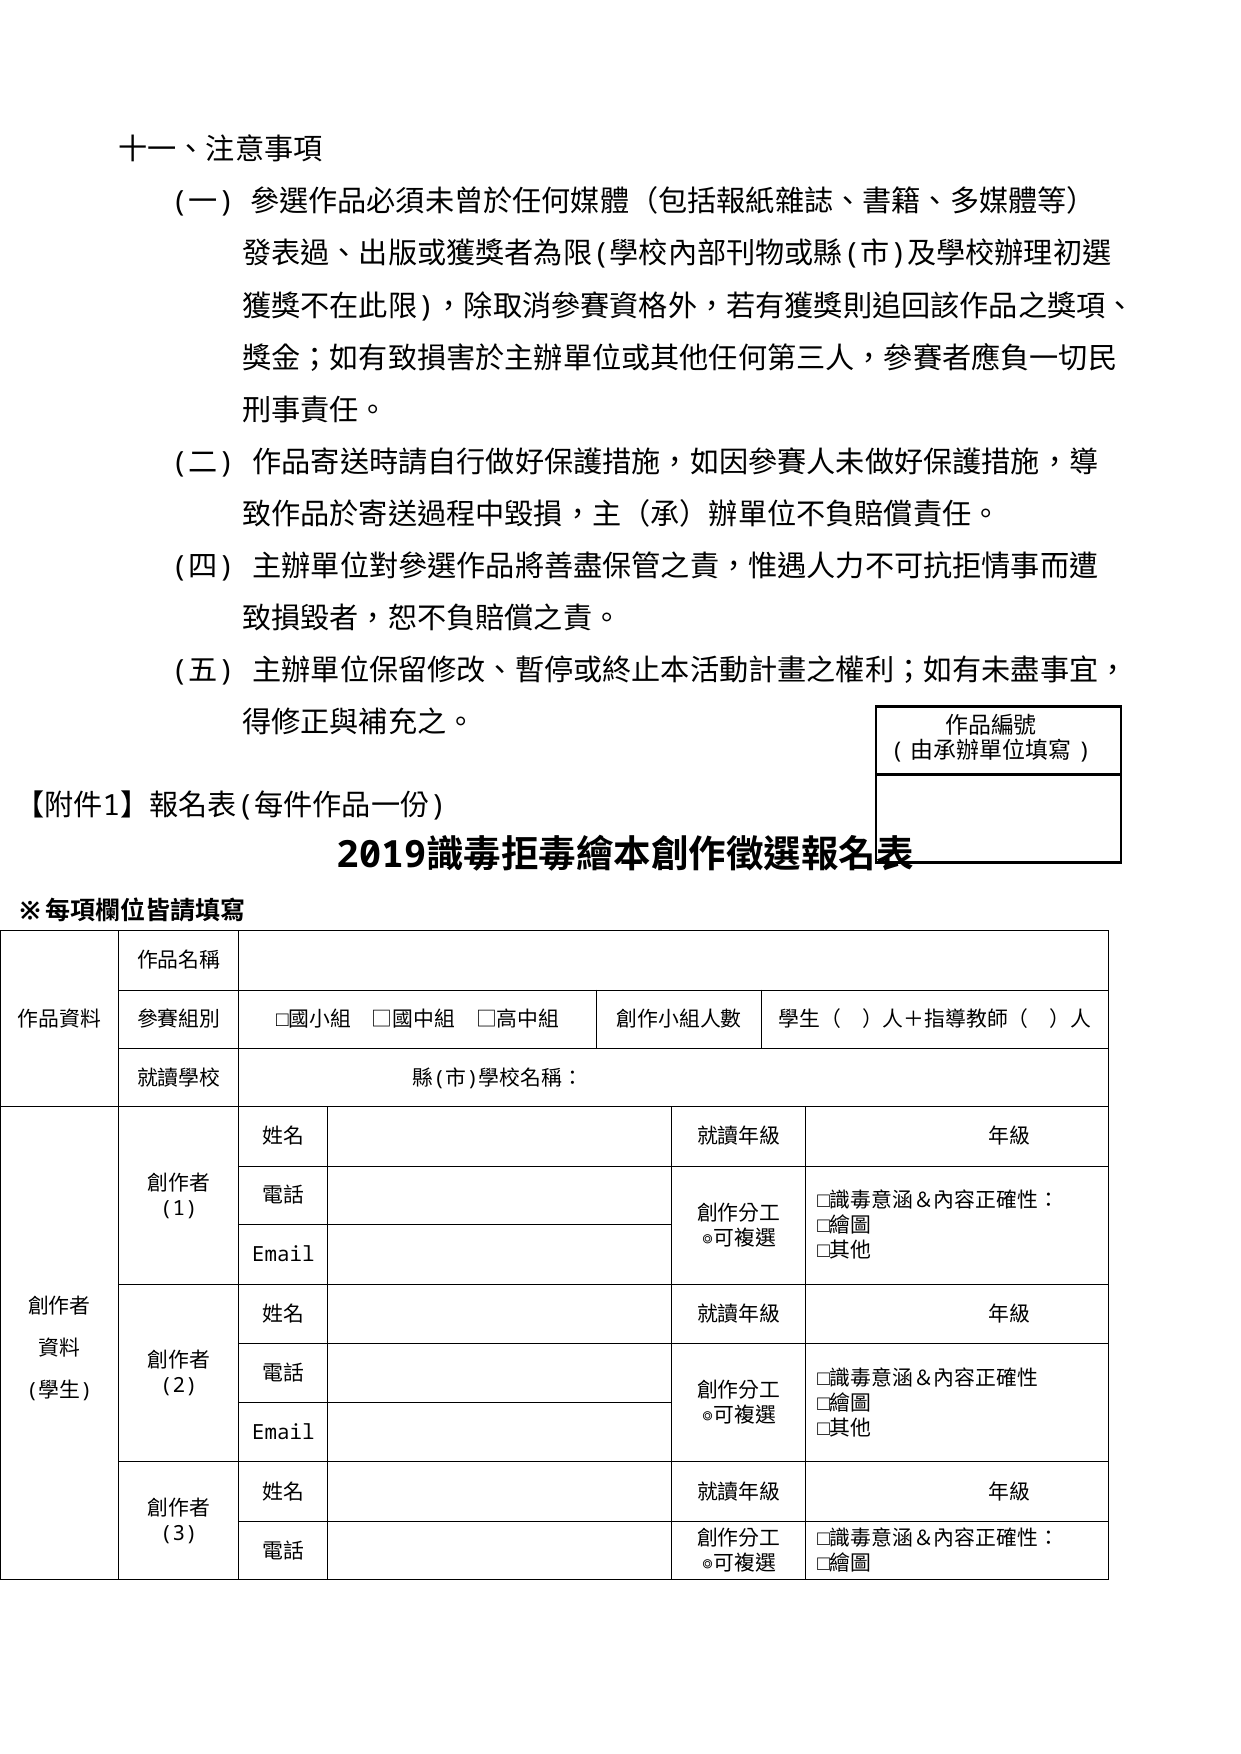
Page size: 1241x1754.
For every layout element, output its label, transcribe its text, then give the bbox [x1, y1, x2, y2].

table_cell 創作者(2) [119, 1285, 238, 1461]
table_cell □識毒意涵＆內容正確性： □繪圖 [806, 1522, 1108, 1579]
text (四) 主辦單位對參選作品將善盡保管之責，惟遇人力不可抗拒情事而遭致損毀者，恕不負賠償之責。 [171, 535, 1122, 639]
text 【附件1】報名表(每件作品一份) [15, 774, 875, 826]
table_cell 姓名 [239, 1285, 327, 1343]
table_header 作品資料 [1, 931, 118, 1106]
table_cell 參賽組別 [119, 991, 238, 1048]
table_cell 姓名 [239, 1462, 327, 1521]
table_cell 創作小組人數 [597, 991, 761, 1048]
table_cell Email [239, 1225, 327, 1284]
table_cell [328, 1285, 671, 1343]
table_cell [328, 1167, 671, 1224]
table_header 作品名稱 [119, 931, 238, 989]
table_cell 電話 [239, 1167, 327, 1224]
table_cell 電話 [239, 1344, 327, 1402]
table_cell 創作者(3) [119, 1462, 238, 1579]
table_cell 創作者 資料 (學生) [1, 1107, 118, 1579]
text [877, 776, 1120, 826]
text ※每項欄位皆請填寫 [15, 878, 1122, 930]
table_cell □識毒意涵＆內容正確性： □繪圖 □其他 [806, 1167, 1108, 1284]
text (五) 主辦單位保留修改、暫停或終止本活動計畫之權利；如有未盡事宜，得修正與補充之。 [171, 639, 1122, 743]
text 十一、注意事項 [118, 118, 1122, 170]
text (二) 作品寄送時請自行做好保護措施，如因參賽人未做好保護措施，導致作品於寄送過程中毀損，主（承）辦單位不負賠償責任。 [171, 431, 1122, 535]
table_cell 創作分工 ◎可複選 [672, 1522, 805, 1579]
table_cell 就讀年級 [672, 1462, 805, 1521]
table_cell □識毒意涵＆內容正確性 □繪圖 □其他 [806, 1344, 1108, 1461]
table_cell [328, 1225, 671, 1284]
table_cell Email [239, 1403, 327, 1461]
table_cell [328, 1107, 671, 1166]
table_cell [328, 1522, 671, 1579]
table_cell 年級 [806, 1462, 1108, 1521]
table_cell 創作分工 ◎可複選 [672, 1167, 805, 1284]
table_cell 就讀年級 [672, 1107, 805, 1166]
table_cell 學生（ ）人＋指導教師（ ）人 [762, 991, 1108, 1048]
table_cell 創作者(1) [119, 1107, 238, 1284]
table_cell 就讀年級 [672, 1285, 805, 1343]
table_cell 年級 [806, 1107, 1108, 1166]
table_cell □國小組 □國中組 □高中組 [239, 991, 596, 1048]
table_cell [328, 1462, 671, 1521]
table_cell [328, 1403, 671, 1461]
text (一) 參選作品必須未曾於任何媒體（包括報紙雜誌、書籍、多媒體等）發表過、出版或獲獎者為限(學校內部刊物或縣(市)及學校辦理初選獲獎不在此限)，除取消參賽資格外，若有獲獎則追回該作品之獎項、獎金；如有致損害於主辦單位或其他任何第三人，參賽者應負一切民刑事責任。 [171, 170, 1122, 431]
table_cell 姓名 [239, 1107, 327, 1166]
table_cell 創作分工 ◎可複選 [672, 1344, 805, 1461]
table_cell 電話 [239, 1522, 327, 1579]
table_header [239, 931, 1108, 989]
table_cell [328, 1344, 671, 1402]
table_cell 縣(市)學校名稱： [239, 1049, 1108, 1106]
table_cell 就讀學校 [119, 1049, 238, 1106]
table_cell 年級 [806, 1285, 1108, 1343]
text 2019識毒拒毒繪本創作徵選報名表 [15, 826, 1122, 878]
